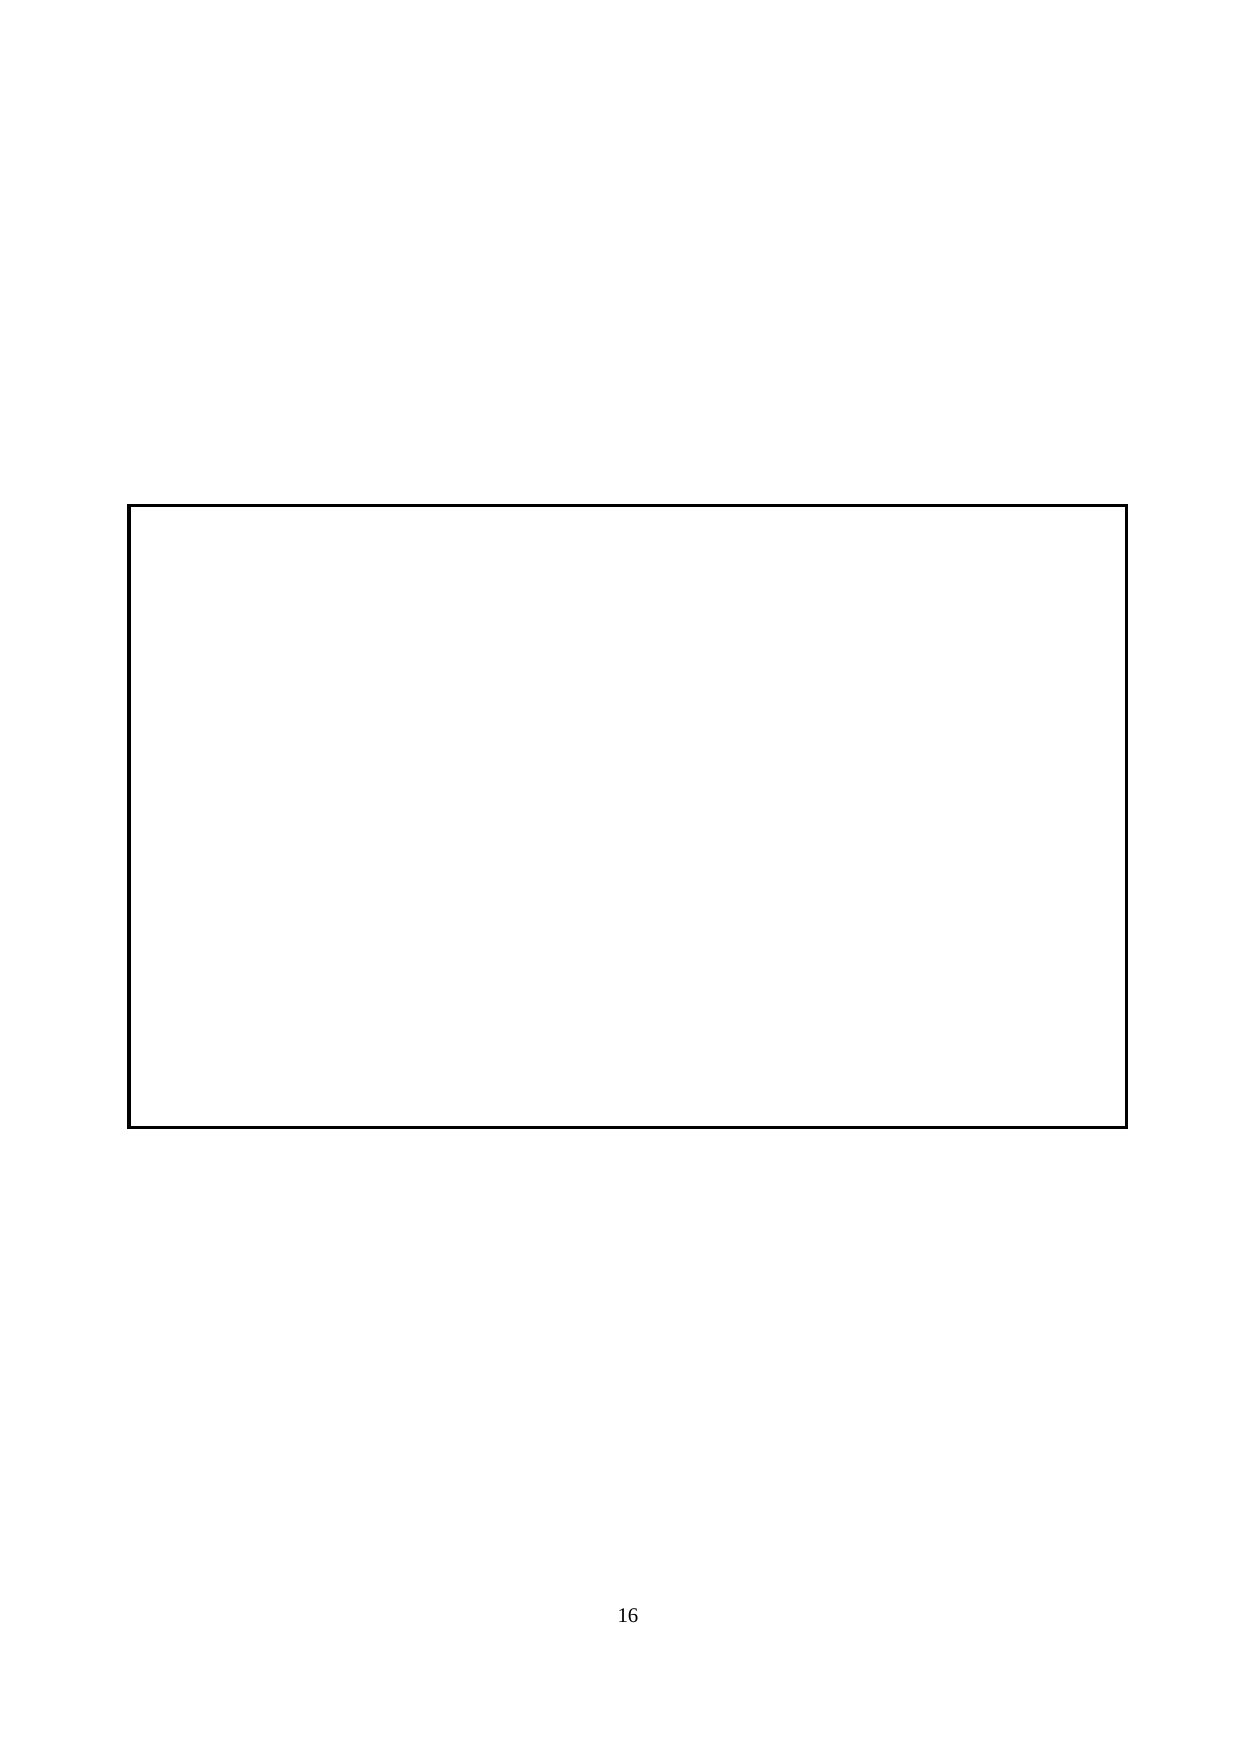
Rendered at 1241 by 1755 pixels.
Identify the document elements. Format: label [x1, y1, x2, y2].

table_header [131, 507, 1125, 1126]
